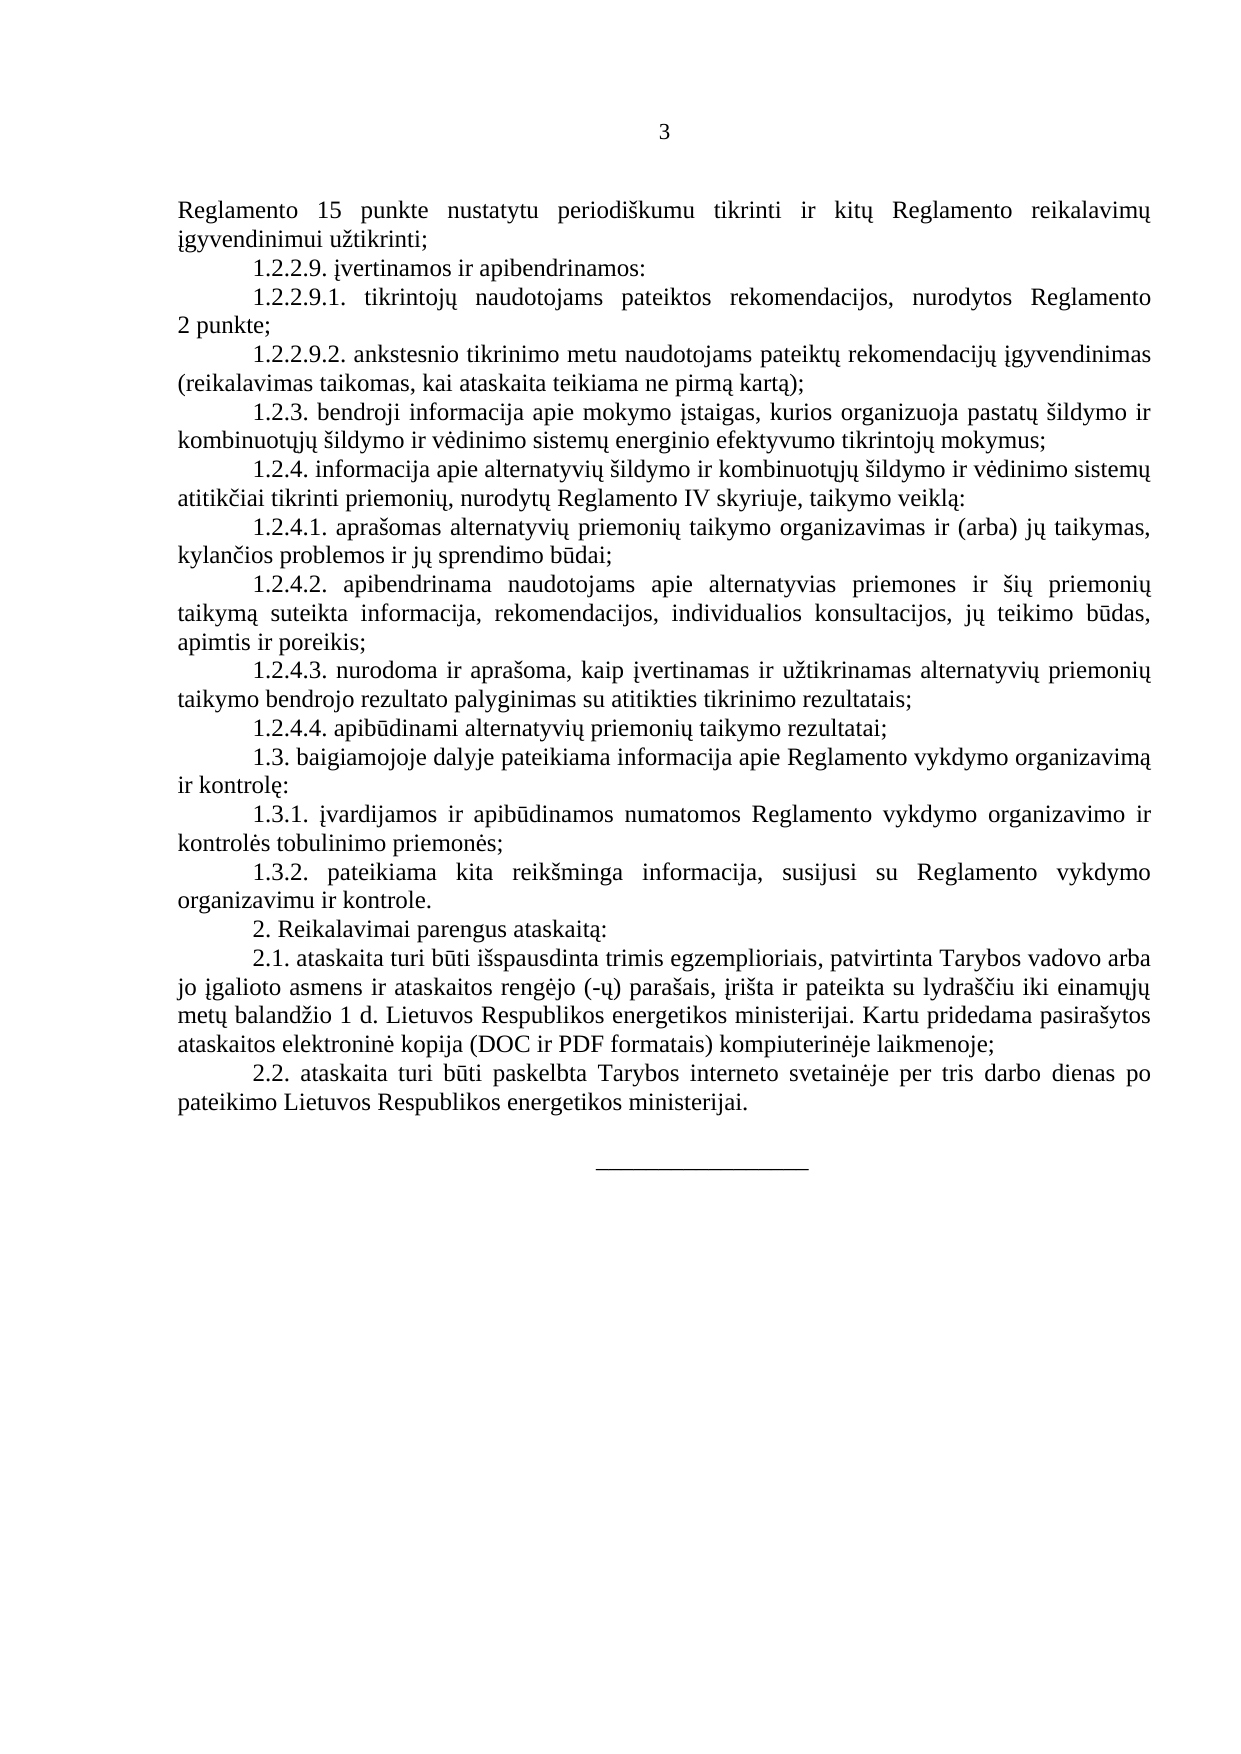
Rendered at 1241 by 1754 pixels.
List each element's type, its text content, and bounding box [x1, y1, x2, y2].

text 1.2.2.9.1. tikrintojų naudotojams pateiktos rekomendacijos, nurodytos Reglamento 2 punkte; [177, 282, 1152, 339]
text 1.3.2. pateikiama kita reikšminga informacija, susijusi su Reglamento vykdymo organizavimu ir kontrole. [177, 857, 1152, 914]
text 2.1. ataskaita turi būti išspausdinta trimis egzemplioriais, patvirtinta Tarybos vadovo arba jo įgalioto asmens ir ataskaitos rengėjo (-ų) parašais, įrišta ir pateikta su lydraščiu iki einamųjų metų balandžio 1 d. Lietuvos Respublikos energetikos ministerijai. Kartu pridedama pasirašytos ataskaitos elektroninė kopija (DOC ir PDF formatais) kompiuterinėje laikmenoje; [177, 943, 1152, 1058]
text 1.2.4.4. apibūdinami alternatyvių priemonių taikymo rezultatai; [177, 713, 1152, 742]
text 1.2.4.2. apibendrinama naudotojams apie alternatyvias priemones ir šių priemonių taikymą suteikta informacija, rekomendacijos, individualios konsultacijos, jų teikimo būdas, apimtis ir poreikis; [177, 569, 1152, 656]
text 1.3. baigiamojoje dalyje pateikiama informacija apie Reglamento vykdymo organizavimą ir kontrolę: [177, 742, 1152, 799]
text 1.2.4.3. nurodoma ir aprašoma, kaip įvertinamas ir užtikrinamas alternatyvių priemonių taikymo bendrojo rezultato palyginimas su atitikties tikrinimo rezultatais; [177, 656, 1152, 713]
text 1.2.4.1. aprašomas alternatyvių priemonių taikymo organizavimas ir (arba) jų taikymas, kylančios problemos ir jų sprendimo būdai; [177, 512, 1152, 569]
text 1.2.3. bendroji informacija apie mokymo įstaigas, kurios organizuoja pastatų šildymo ir kombinuotųjų šildymo ir vėdinimo sistemų energinio efektyvumo tikrintojų mokymus; [177, 397, 1152, 454]
text _________________ [177, 1144, 1152, 1173]
text 2.2. ataskaita turi būti paskelbta Tarybos interneto svetainėje per tris darbo dienas po pateikimo Lietuvos Respublikos energetikos ministerijai. [177, 1058, 1152, 1116]
text Reglamento 15 punkte nustatytu periodiškumu tikrinti ir kitų Reglamento reikalavimų įgyvendinimui užtikrinti; [177, 196, 1152, 253]
text 1.2.2.9. įvertinamos ir apibendrinamos: [177, 253, 1152, 282]
text 1.2.2.9.2. ankstesnio tikrinimo metu naudotojams pateiktų rekomendacijų įgyvendinimas (reikalavimas taikomas, kai ataskaita teikiama ne pirmą kartą); [177, 339, 1152, 397]
text 1.2.4. informacija apie alternatyvių šildymo ir kombinuotųjų šildymo ir vėdinimo sistemų atitikčiai tikrinti priemonių, nurodytų Reglamento IV skyriuje, taikymo veiklą: [177, 454, 1152, 512]
text 1.3.1. įvardijamos ir apibūdinamos numatomos Reglamento vykdymo organizavimo ir kontrolės tobulinimo priemonės; [177, 799, 1152, 857]
text 2. Reikalavimai parengus ataskaitą: [177, 914, 1152, 943]
